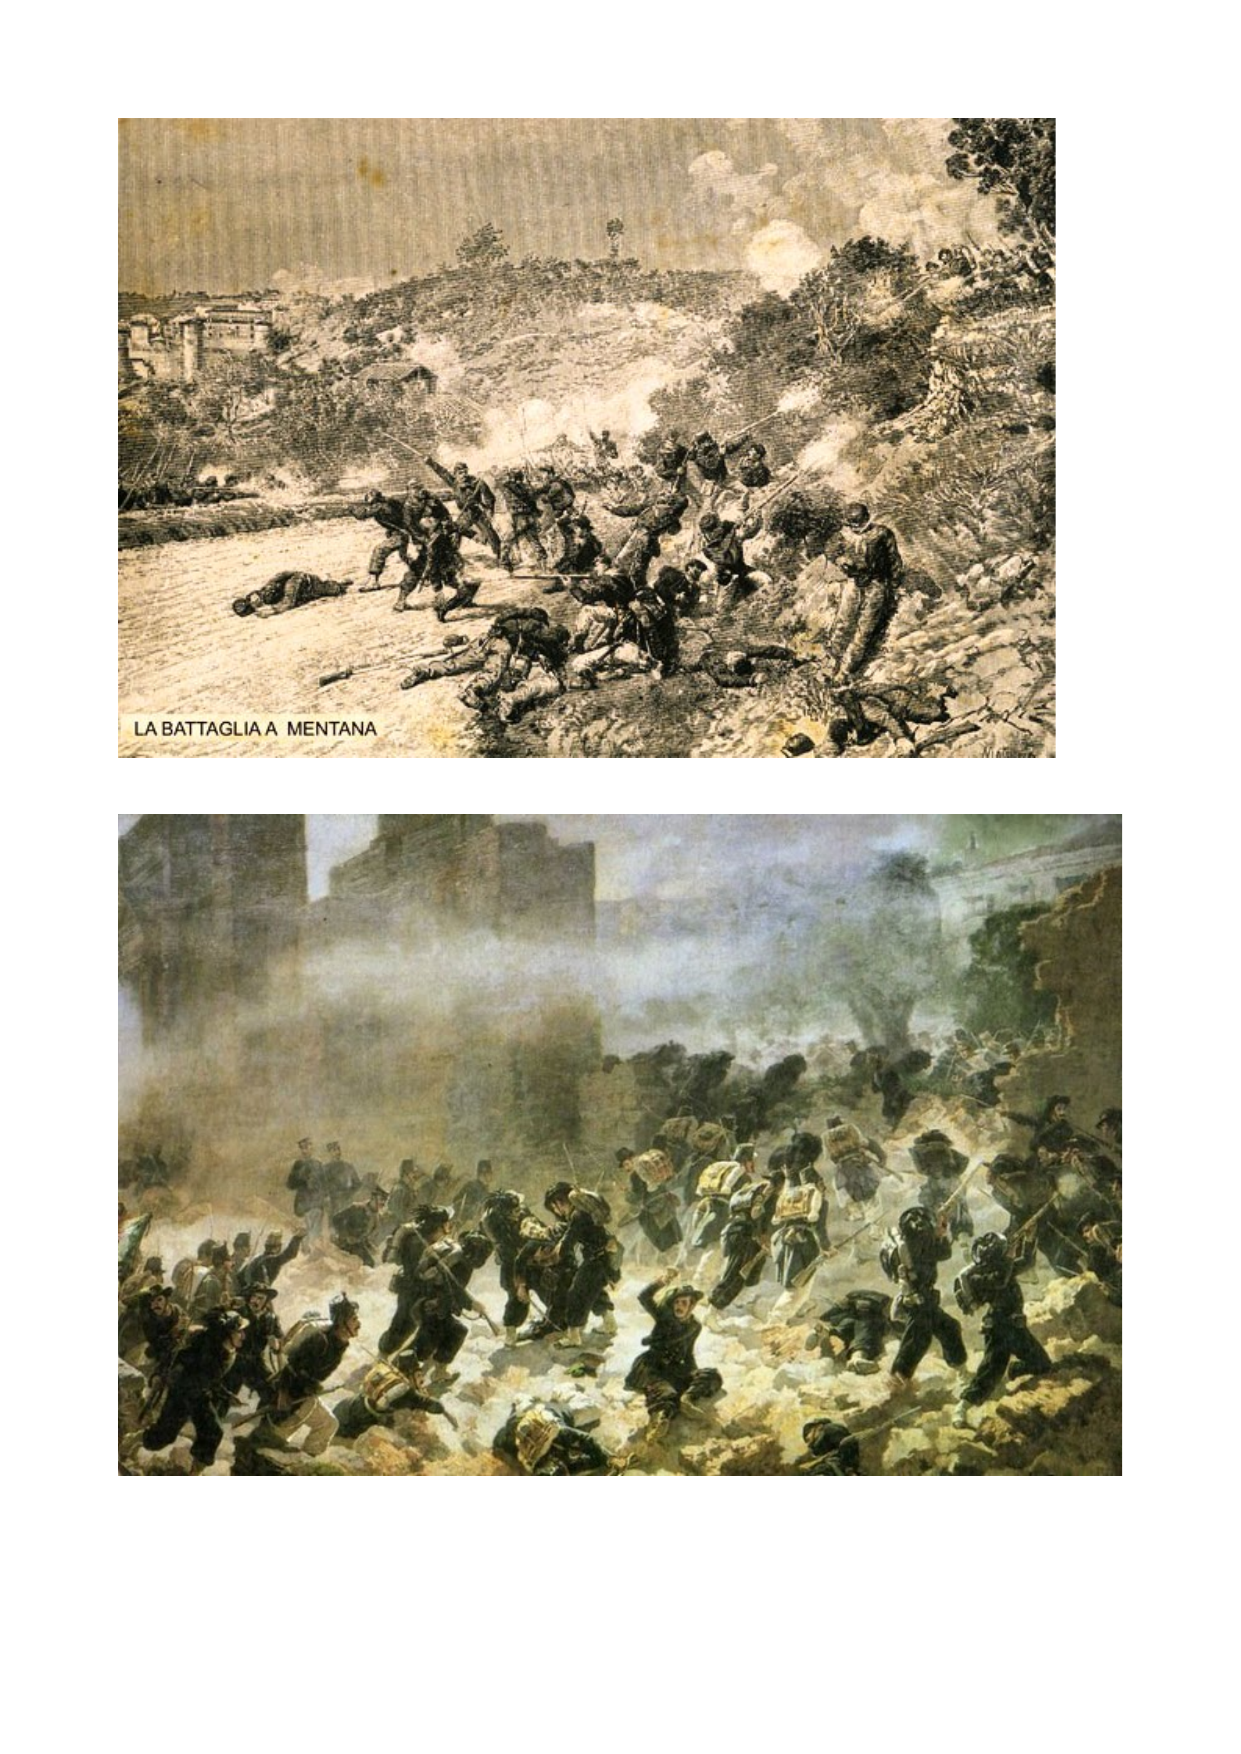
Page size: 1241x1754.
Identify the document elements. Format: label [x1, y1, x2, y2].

picture [118, 118, 1056, 758]
picture [118, 814, 1123, 1476]
